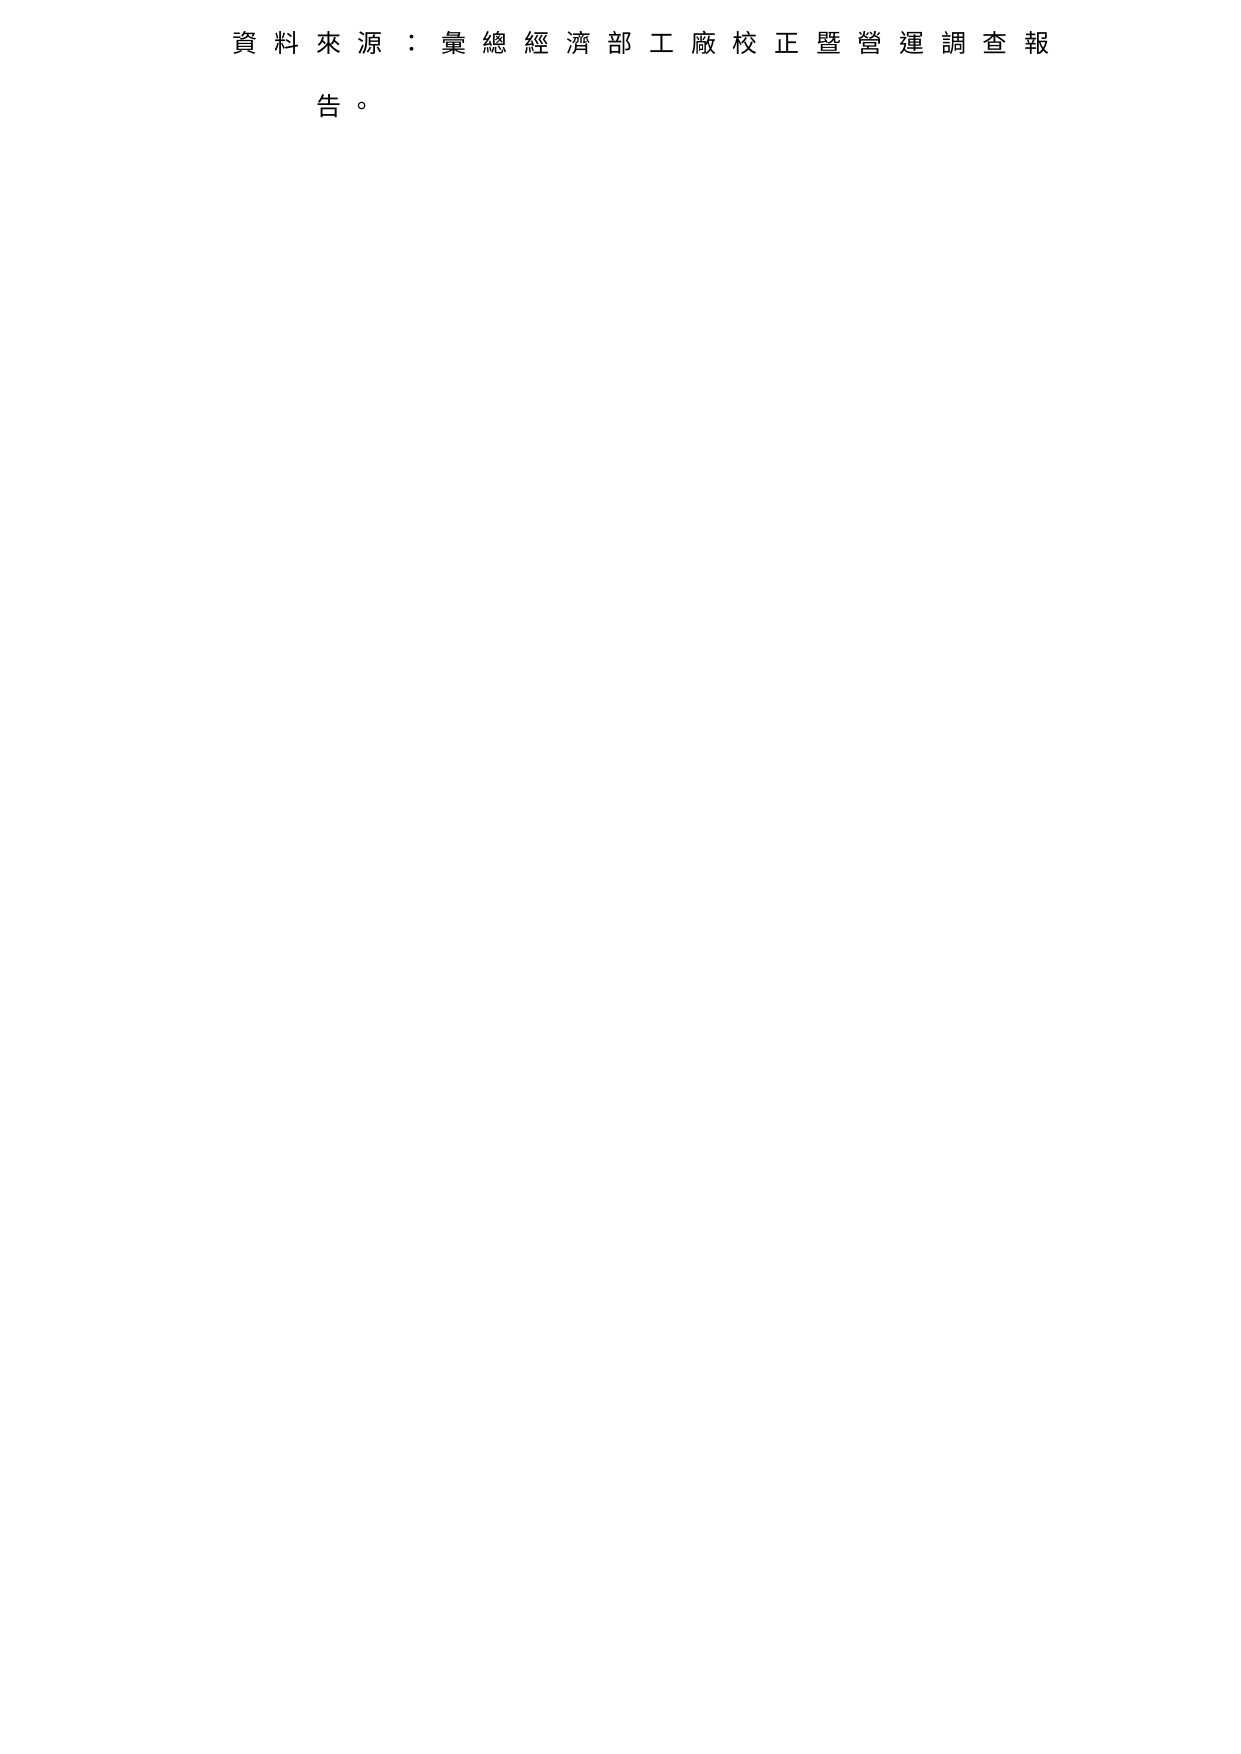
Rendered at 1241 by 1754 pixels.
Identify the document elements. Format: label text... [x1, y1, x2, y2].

text 資料來源：彙總經濟部工廠校正暨營運調查報告。 [186, 0, 1058, 125]
